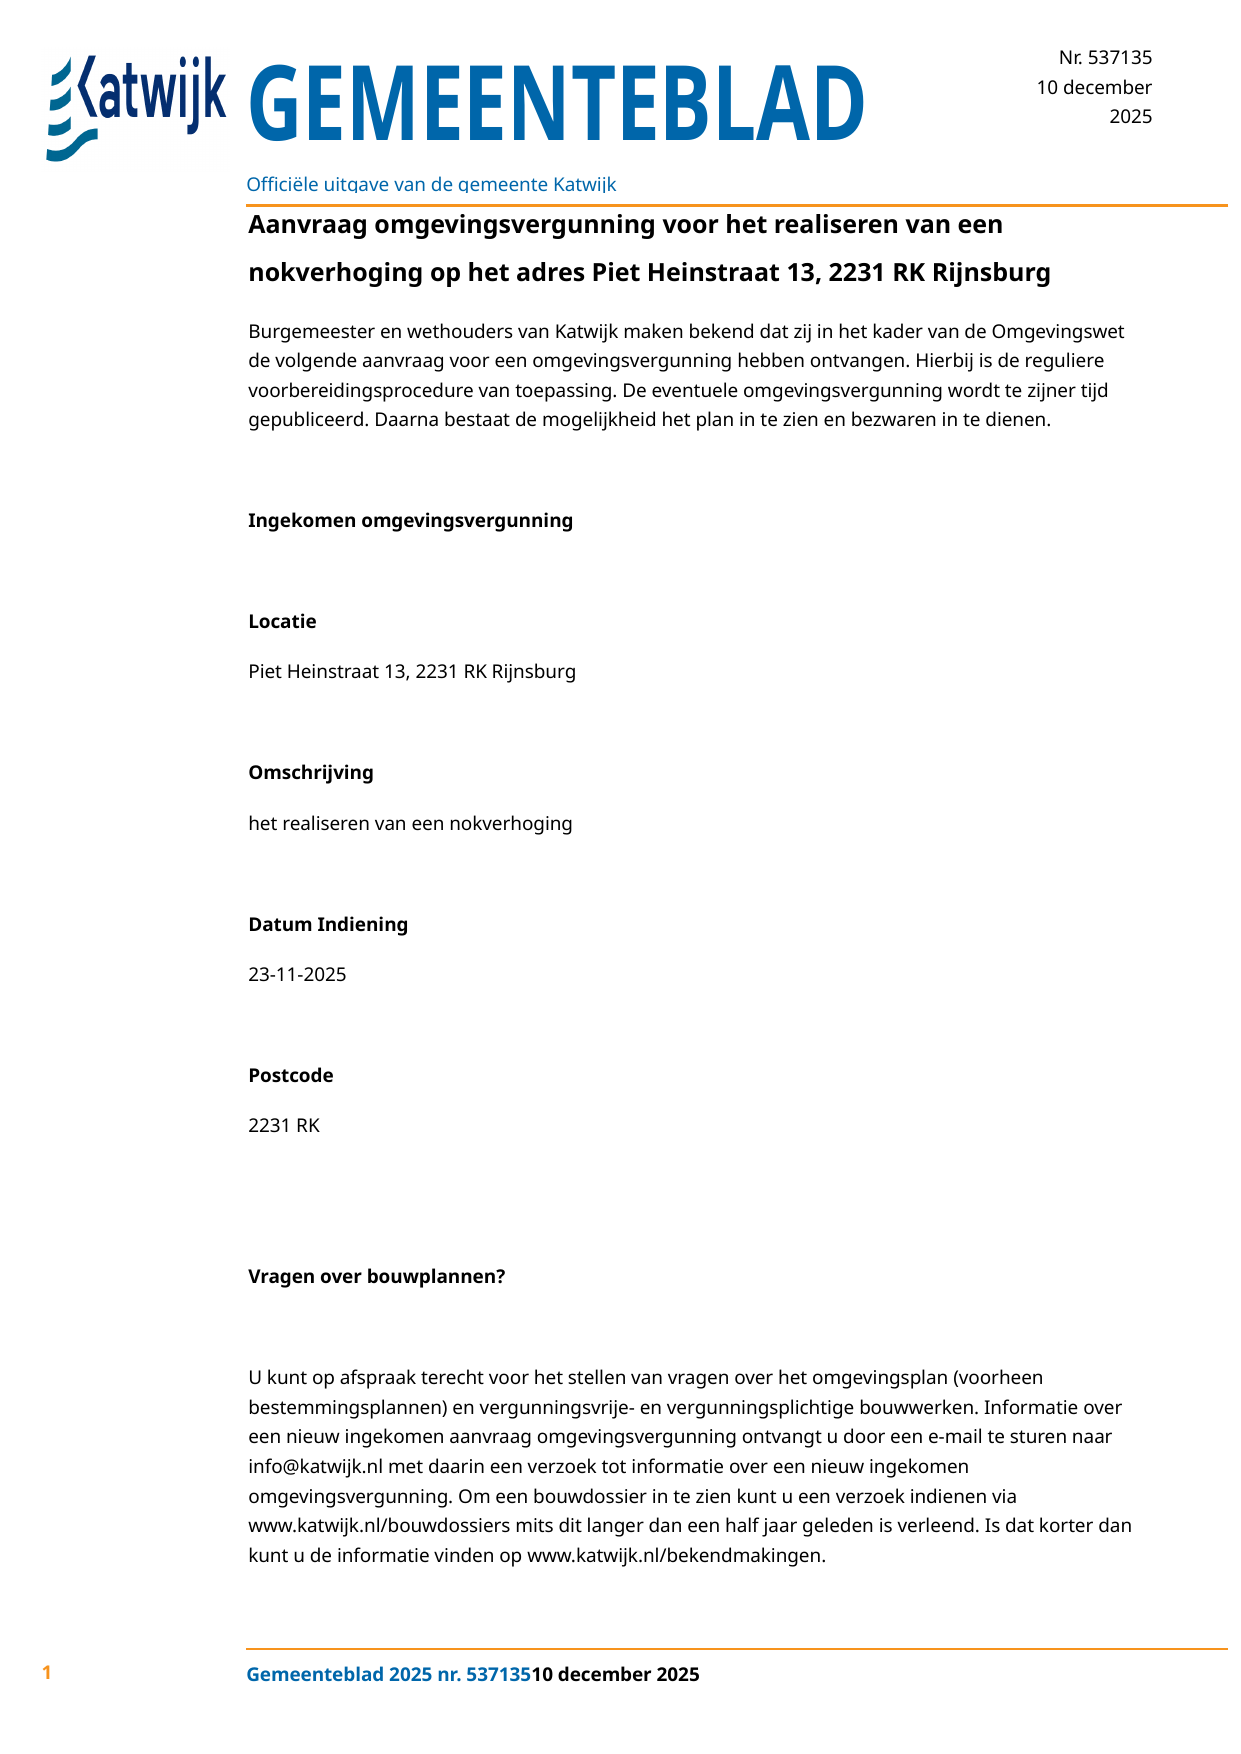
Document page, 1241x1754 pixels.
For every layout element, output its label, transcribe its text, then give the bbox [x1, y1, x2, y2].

text Vragen over bouwplannen? [248, 1264, 1152, 1289]
text Burgemeester en wethouders van Katwijk maken bekend dat zij in het kader van de Omgevingswet de volgende aanvraag voor een omgevingsvergunning hebben ontvangen. Hierbij is de reguliere voorbereidingsprocedure van toepassing. De eventuele omgevingsvergunning wordt te zijner tijd gepubliceerd. Daarna bestaat de mogelijkheid het plan in te zien en bezwaren in te dienen. [248, 318, 1152, 432]
text Locatie [248, 608, 1152, 634]
text het realiseren van een nokverhoging [248, 810, 1152, 836]
text U kunt op afspraak terecht voor het stellen van vragen over het omgevingsplan (voorheen bestemmingsplannen) en vergunningsvrije- en vergunningsplichtige bouwwerken. Informatie over een nieuw ingekomen aanvraag omgevingsvergunning ontvangt u door een e-mail te sturen naar info@katwijk.nl met daarin een verzoek tot informatie over een nieuw ingekomen omgevingsvergunning. Om een bouwdossier in te zien kunt u een verzoek indienen via www.katwijk.nl/bouwdossiers mits dit langer dan een half jaar geleden is verleend. Is dat korter dan kunt u de informatie vinden op www.katwijk.nl/bekendmakingen. [248, 1364, 1152, 1568]
text Datum Indiening [248, 911, 1152, 937]
text 2231 RK [248, 1112, 1152, 1138]
picture [41, 47, 231, 172]
text Omschrijving [248, 759, 1152, 785]
text Ingekomen omgevingsvergunning [248, 507, 1152, 533]
text Aanvraag omgevingsvergunning voor het realiseren van een nokverhoging op het adres Piet Heinstraat 13, 2231 RK Rijnsburg [248, 207, 1152, 288]
text 23-11-2025 [248, 961, 1152, 987]
text Piet Heinstraat 13, 2231 RK Rijnsburg [248, 659, 1152, 684]
text Postcode [248, 1062, 1152, 1088]
